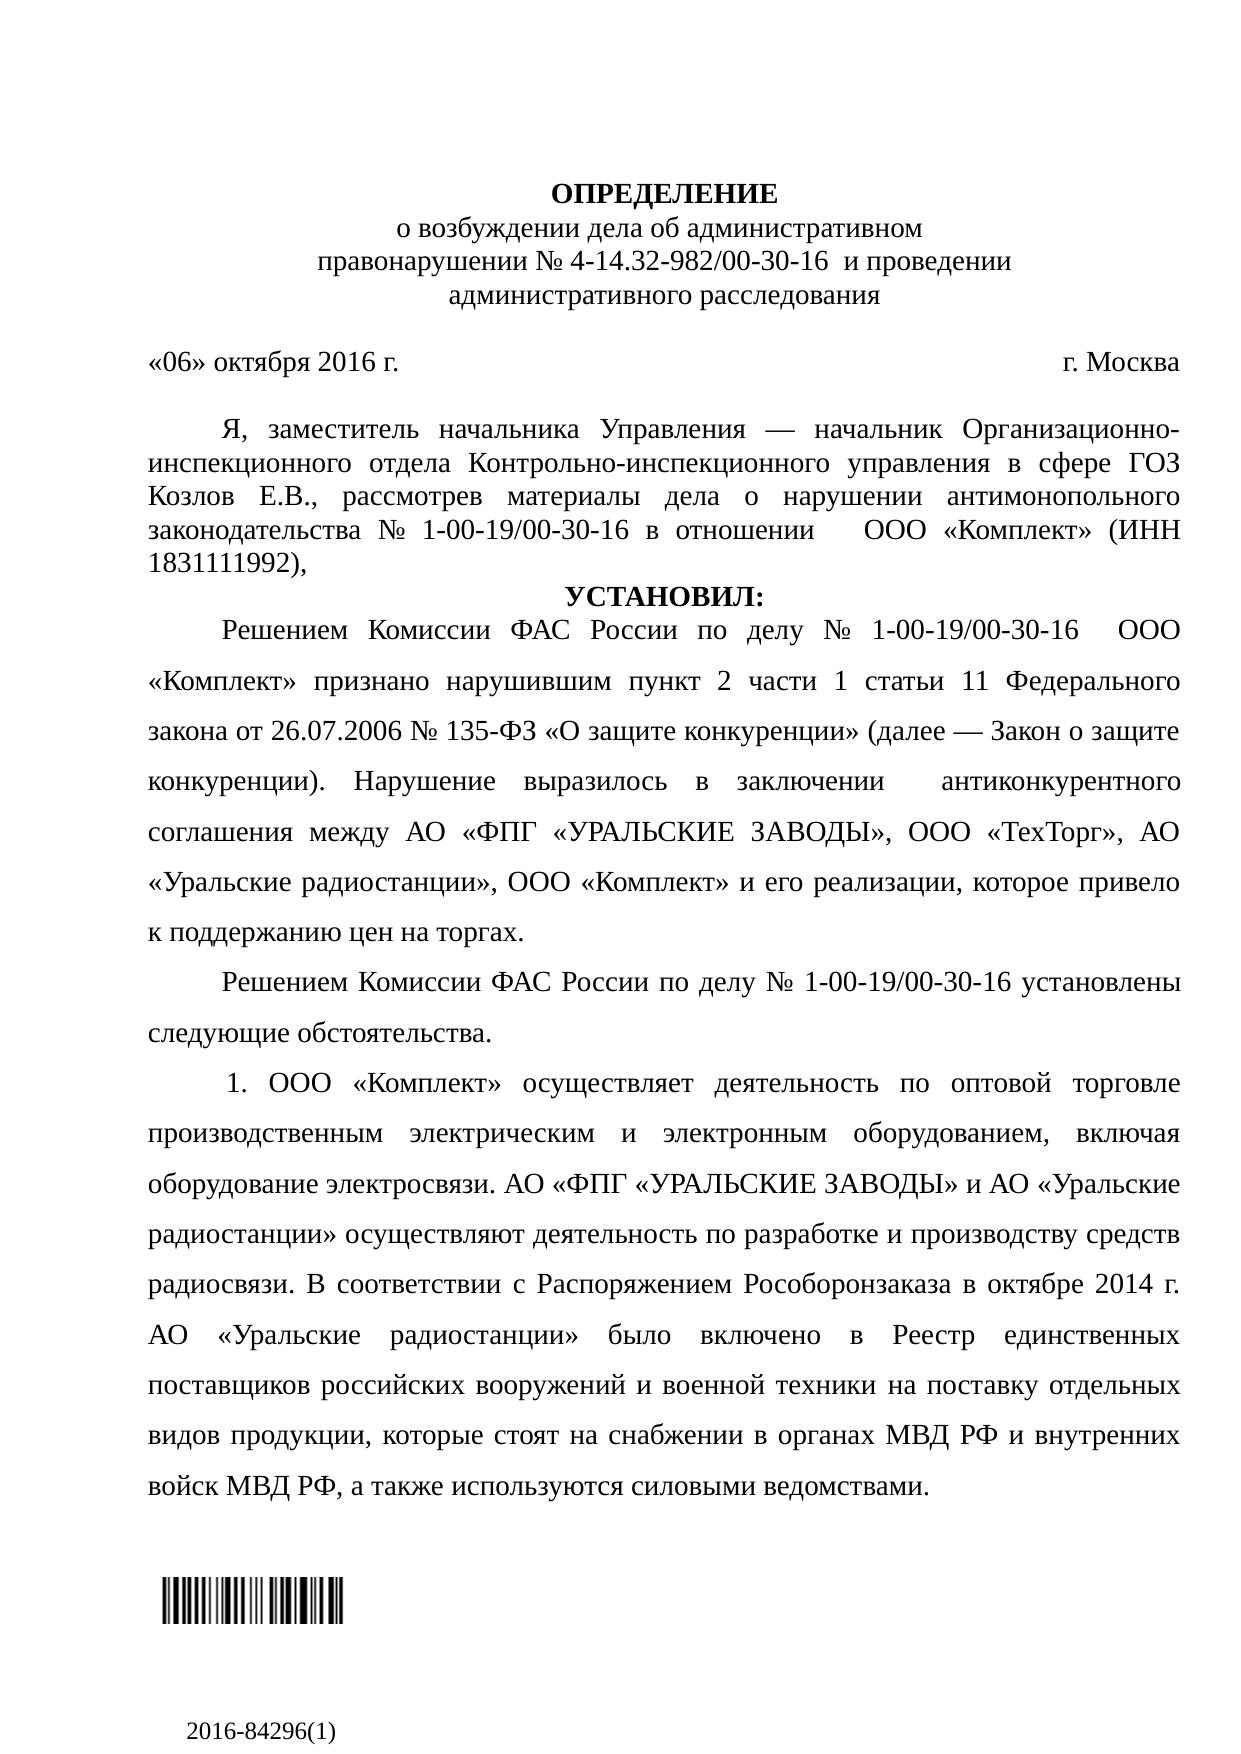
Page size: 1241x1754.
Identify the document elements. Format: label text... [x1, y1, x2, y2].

text УСТАНОВИЛ: [148, 579, 1181, 612]
text о возбуждении дела об административном [148, 210, 1171, 243]
text «06» октября 2016 г. г. Москва [148, 344, 1181, 378]
text правонарушении № 4-14.32-982/00-30-16 и проведении [148, 243, 1181, 277]
text Решением Комиссии ФАС России по делу № 1-00-19/00-30-16 установлены следующие обстоятельства. [148, 964, 1181, 1048]
text Я, заместитель начальника Управления — начальник Организационно-инспекционного отдела Контрольно-инспекционного управления в сфере ГОЗ Козлов Е.В., рассмотрев материалы дела о нарушении антимонопольного законодательства № 1-00-19/00-30-16 в отношении ООО «Комплект» (ИНН 1831111992), [148, 411, 1181, 579]
text 1. ООО «Комплект» осуществляет деятельность по оптовой торговле производственным электрическим и электронным оборудованием, включая оборудование электросвязи. АО «ФПГ «УРАЛЬСКИЕ ЗАВОДЫ» и АО «Уральские радиостанции» осуществляют деятельность по разработке и производству средств радиосвязи. В соответствии с Распоряжением Рособоронзаказа в октябре 2014 г. АО «Уральские радиостанции» было включено в Реестр единственных поставщиков российских вооружений и военной техники на поставку отдельных видов продукции, которые стоят на снабжении в органах МВД РФ и внутренних войск МВД РФ, а также используются силовыми ведомствами. [148, 1065, 1181, 1501]
picture [147, 1577, 361, 1624]
text ОПРЕДЕЛЕНИЕ [148, 176, 1181, 210]
text административного расследования [148, 277, 1181, 311]
text Решением Комиссии ФАС России по делу № 1-00-19/00-30-16 ООО «Комплект» признано нарушившим пункт 2 части 1 статьи 11 Федерального закона от 26.07.2006 № 135-ФЗ «О защите конкуренции» (далее — Закон о защите конкуренции). Нарушение выразилось в заключении антиконкурентного соглашения между АО «ФПГ «УРАЛЬСКИЕ ЗАВОДЫ», ООО «ТехТорг», АО «Уральские радиостанции», ООО «Комплект» и его реализации, которое привело к поддержанию цен на торгах. [148, 612, 1181, 948]
